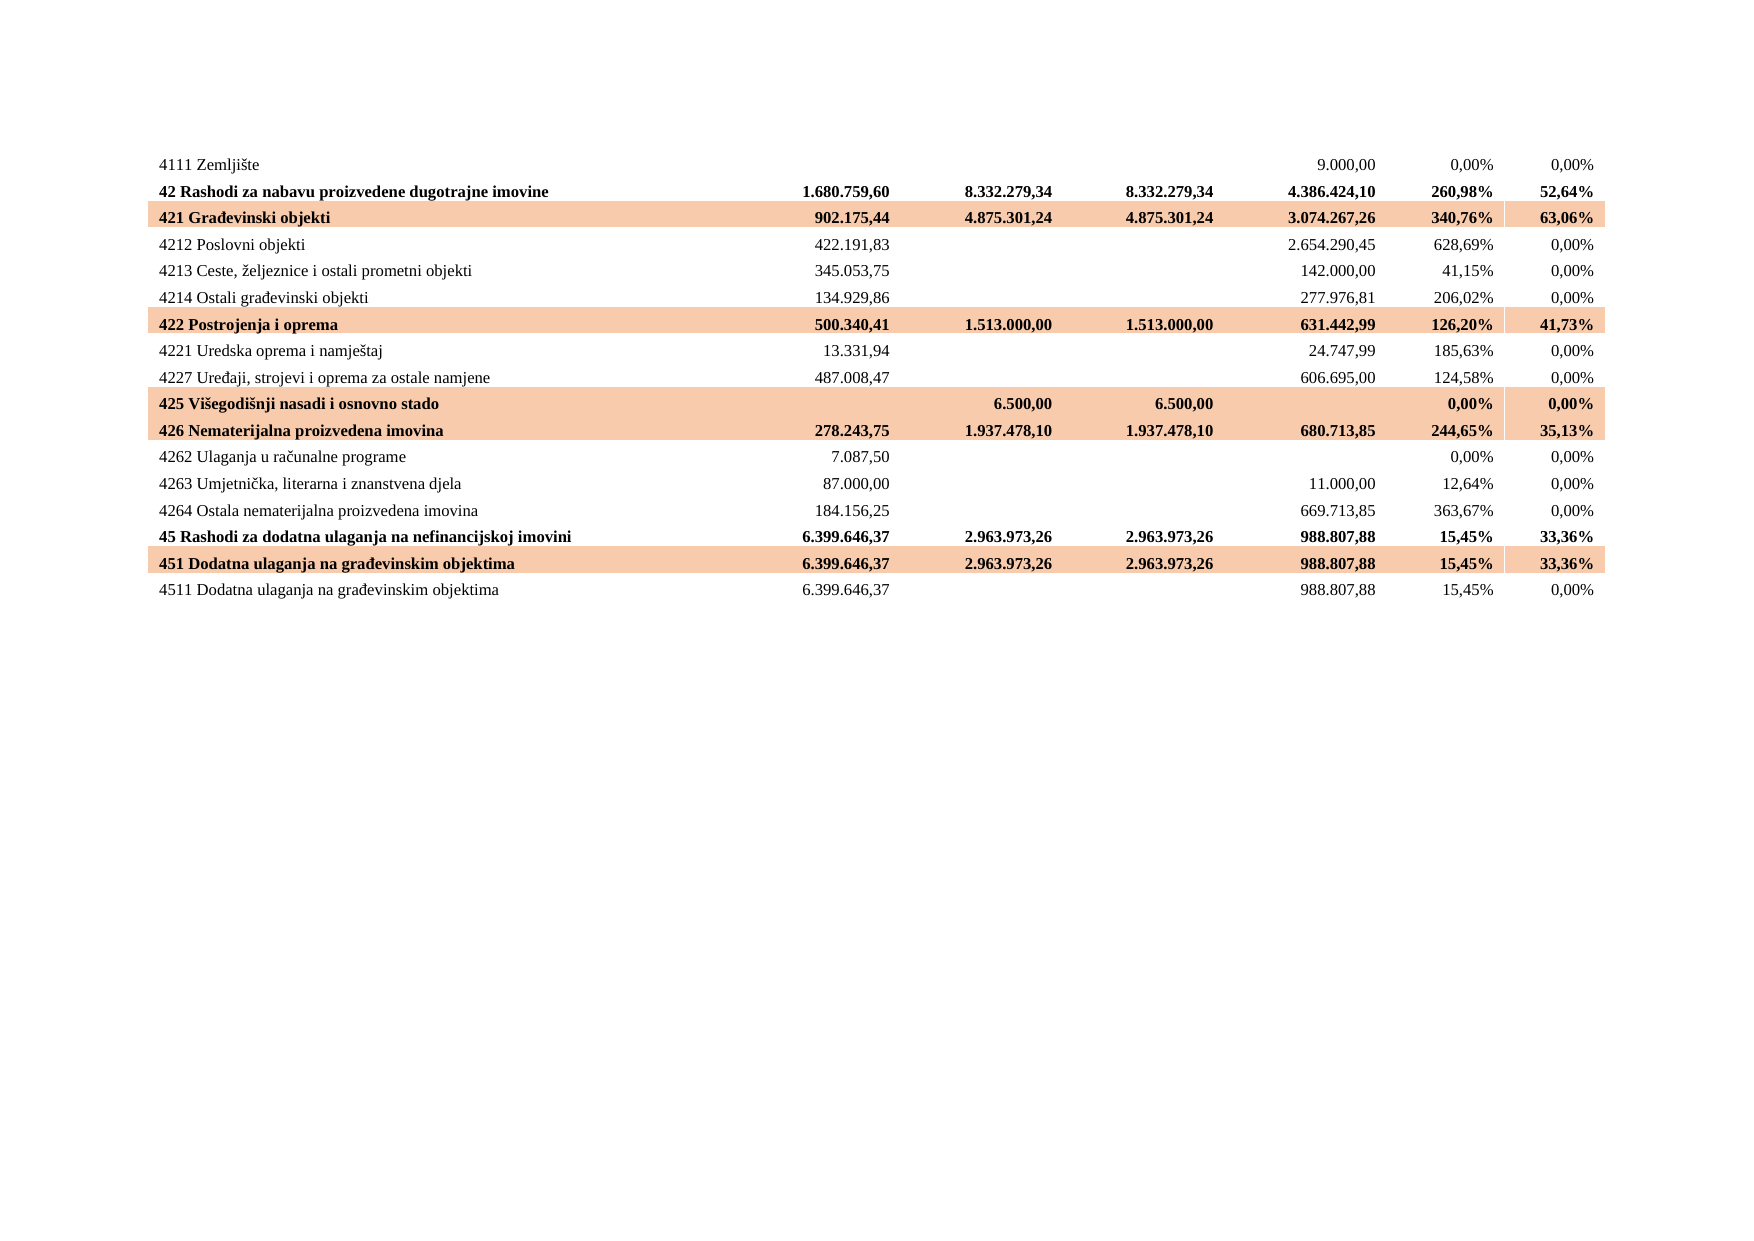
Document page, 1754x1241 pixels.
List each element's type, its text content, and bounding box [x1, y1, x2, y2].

table_cell 42 Rashodi za nabavu proizvedene dugotrajne imovine [148, 174, 738, 201]
table_cell 33,36% [1505, 546, 1605, 573]
table_cell 3.074.267,26 [1224, 201, 1387, 227]
table_cell [1063, 466, 1224, 493]
table_cell [901, 360, 1063, 387]
table_cell 1.937.478,10 [1063, 413, 1224, 440]
table_cell [1063, 254, 1224, 280]
table_cell [901, 280, 1063, 307]
table_cell 15,45% [1387, 573, 1504, 599]
table_cell 6.399.646,37 [738, 573, 901, 599]
table_cell 0,00% [1387, 440, 1504, 466]
table_cell 631.442,99 [1224, 307, 1387, 333]
table_cell 4511 Dodatna ulaganja na građevinskim objektima [148, 573, 738, 599]
table_cell 340,76% [1387, 201, 1504, 227]
table_cell 52,64% [1505, 174, 1605, 201]
table_cell [901, 493, 1063, 519]
table_cell 2.963.973,26 [901, 520, 1063, 546]
table_cell [1063, 334, 1224, 360]
table_cell 63,06% [1505, 201, 1605, 227]
table_cell 8.332.279,34 [1063, 174, 1224, 201]
table_cell [738, 148, 901, 174]
table_cell 1.513.000,00 [1063, 307, 1224, 333]
table_cell 4262 Ulaganja u računalne programe [148, 440, 738, 466]
table_cell 0,00% [1505, 334, 1605, 360]
table_cell 0,00% [1505, 360, 1605, 387]
table_cell [1063, 573, 1224, 599]
table_cell 15,45% [1387, 520, 1504, 546]
table_cell [901, 334, 1063, 360]
table_cell 0,00% [1505, 573, 1605, 599]
table_cell 11.000,00 [1224, 466, 1387, 493]
table_cell 0,00% [1505, 387, 1605, 413]
table_cell 8.332.279,34 [901, 174, 1063, 201]
table_cell 13.331,94 [738, 334, 901, 360]
table_cell 345.053,75 [738, 254, 901, 280]
table_cell [1063, 360, 1224, 387]
table_cell 0,00% [1505, 227, 1605, 254]
table_cell [901, 227, 1063, 254]
table_cell 33,36% [1505, 520, 1605, 546]
table_cell 4111 Zemljište [148, 148, 738, 174]
table_cell 45 Rashodi za dodatna ulaganja na nefinancijskoj imovini [148, 520, 738, 546]
table_cell 277.976,81 [1224, 280, 1387, 307]
table_cell 426 Nematerijalna proizvedena imovina [148, 413, 738, 440]
table_cell 4214 Ostali građevinski objekti [148, 280, 738, 307]
table_cell 7.087,50 [738, 440, 901, 466]
table_cell 2.963.973,26 [901, 546, 1063, 573]
table_cell 35,13% [1505, 413, 1605, 440]
table_cell [1063, 227, 1224, 254]
table_cell 2.963.973,26 [1063, 520, 1224, 546]
table_cell 260,98% [1387, 174, 1504, 201]
table_cell 4227 Uređaji, strojevi i oprema za ostale namjene [148, 360, 738, 387]
table_cell 0,00% [1505, 440, 1605, 466]
table_cell 4212 Poslovni objekti [148, 227, 738, 254]
table_cell 902.175,44 [738, 201, 901, 227]
table_cell 422 Postrojenja i oprema [148, 307, 738, 333]
table_cell 0,00% [1505, 254, 1605, 280]
table_cell [901, 466, 1063, 493]
table_cell [1224, 387, 1387, 413]
table_cell [901, 254, 1063, 280]
table_cell 0,00% [1505, 493, 1605, 519]
table_cell 0,00% [1387, 387, 1504, 413]
table_cell 363,67% [1387, 493, 1504, 519]
table_cell 2.654.290,45 [1224, 227, 1387, 254]
table_cell 628,69% [1387, 227, 1504, 254]
table_cell 6.399.646,37 [738, 520, 901, 546]
table_cell [1224, 440, 1387, 466]
table_cell 124,58% [1387, 360, 1504, 387]
table_cell 422.191,83 [738, 227, 901, 254]
table_cell 206,02% [1387, 280, 1504, 307]
table_cell 41,73% [1505, 307, 1605, 333]
table_cell 126,20% [1387, 307, 1504, 333]
table_cell 4.386.424,10 [1224, 174, 1387, 201]
table_cell 4264 Ostala nematerijalna proizvedena imovina [148, 493, 738, 519]
table_cell 142.000,00 [1224, 254, 1387, 280]
table_cell [1063, 148, 1224, 174]
table_cell 4221 Uredska oprema i namještaj [148, 334, 738, 360]
table_cell 6.500,00 [1063, 387, 1224, 413]
table_cell 606.695,00 [1224, 360, 1387, 387]
table_cell [901, 440, 1063, 466]
table_cell 988.807,88 [1224, 520, 1387, 546]
table_cell [1063, 440, 1224, 466]
table_cell 184.156,25 [738, 493, 901, 519]
table_cell 185,63% [1387, 334, 1504, 360]
table_cell 41,15% [1387, 254, 1504, 280]
table_cell 421 Građevinski objekti [148, 201, 738, 227]
table_cell 4213 Ceste, željeznice i ostali prometni objekti [148, 254, 738, 280]
table_cell 1.937.478,10 [901, 413, 1063, 440]
table_cell 425 Višegodišnji nasadi i osnovno stado [148, 387, 738, 413]
table_cell 87.000,00 [738, 466, 901, 493]
table_cell 0,00% [1505, 148, 1605, 174]
table_cell [1063, 280, 1224, 307]
table_cell 487.008,47 [738, 360, 901, 387]
table_cell 451 Dodatna ulaganja na građevinskim objektima [148, 546, 738, 573]
table_cell 2.963.973,26 [1063, 546, 1224, 573]
table_cell 15,45% [1387, 546, 1504, 573]
table_cell [738, 387, 901, 413]
table_cell 6.399.646,37 [738, 546, 901, 573]
table_cell 244,65% [1387, 413, 1504, 440]
table_cell 9.000,00 [1224, 148, 1387, 174]
table_cell 1.680.759,60 [738, 174, 901, 201]
table_cell 988.807,88 [1224, 546, 1387, 573]
table_cell 0,00% [1387, 148, 1504, 174]
table_cell 0,00% [1505, 466, 1605, 493]
table_cell 12,64% [1387, 466, 1504, 493]
table_cell [901, 148, 1063, 174]
table_cell 24.747,99 [1224, 334, 1387, 360]
table_cell 669.713,85 [1224, 493, 1387, 519]
table_cell 134.929,86 [738, 280, 901, 307]
table_cell 500.340,41 [738, 307, 901, 333]
table_cell 6.500,00 [901, 387, 1063, 413]
table_cell 4263 Umjetnička, literarna i znanstvena djela [148, 466, 738, 493]
table_cell 4.875.301,24 [901, 201, 1063, 227]
table_cell 680.713,85 [1224, 413, 1387, 440]
table_cell [1063, 493, 1224, 519]
table_cell 4.875.301,24 [1063, 201, 1224, 227]
table_cell 0,00% [1505, 280, 1605, 307]
table_cell 988.807,88 [1224, 573, 1387, 599]
table_cell 1.513.000,00 [901, 307, 1063, 333]
table_cell [901, 573, 1063, 599]
table_cell 278.243,75 [738, 413, 901, 440]
